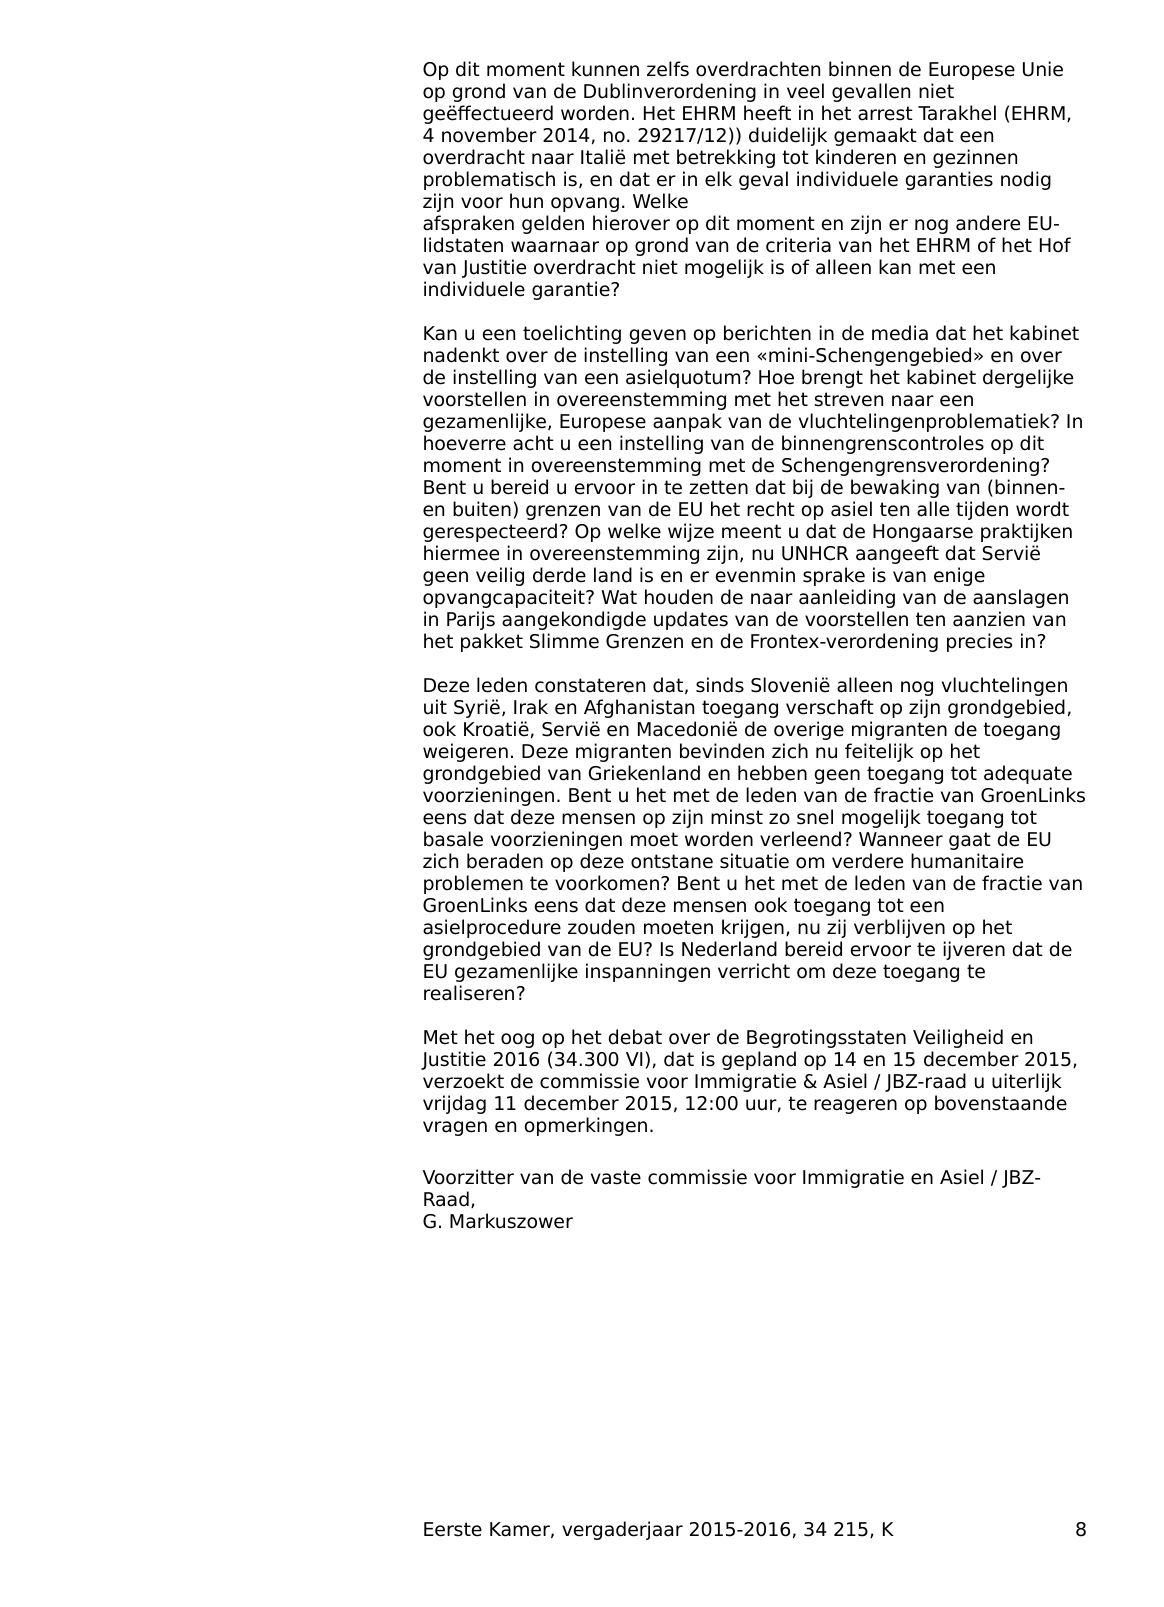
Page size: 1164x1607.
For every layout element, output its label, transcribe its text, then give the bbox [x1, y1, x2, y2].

text Kan u een toelichting geven op berichten in de media dat het kabinet nadenkt over de instelling van een «mini-Schengengebied» en over de instelling van een asielquotum? Hoe brengt het kabinet dergelijke voorstellen in overeenstemming met het streven naar een gezamenlijke, Europese aanpak van de vluchtelingenproblematiek? In hoeverre acht u een instelling van de binnengrenscontroles op dit moment in overeenstemming met de Schengengrensverordening? Bent u bereid u ervoor in te zetten dat bij de bewaking van (binnen- en buiten) grenzen van de EU het recht op asiel ten alle tijden wordt gerespecteerd? Op welke wijze meent u dat de Hongaarse praktijken hiermee in overeenstemming zijn, nu UNHCR aangeeft dat Servië geen veilig derde land is en er evenmin sprake is van enige opvangcapaciteit? Wat houden de naar aanleiding van de aanslagen in Parijs aangekondigde updates van de voorstellen ten aanzien van het pakket Slimme Grenzen en de Frontex-verordening precies in? [422, 323, 1087, 653]
text Deze leden constateren dat, sinds Slovenië alleen nog vluchtelingen uit Syrië, Irak en Afghanistan toegang verschaft op zijn grondgebied, ook Kroatië, Servië en Macedonië de overige migranten de toegang weigeren. Deze migranten bevinden zich nu feitelijk op het grondgebied van Griekenland en hebben geen toegang tot adequate voorzieningen. Bent u het met de leden van de fractie van GroenLinks eens dat deze mensen op zijn minst zo snel mogelijk toegang tot basale voorzieningen moet worden verleend? Wanneer gaat de EU zich beraden op deze ontstane situatie om verdere humanitaire problemen te voorkomen? Bent u het met de leden van de fractie van GroenLinks eens dat deze mensen ook toegang tot een asielprocedure zouden moeten krijgen, nu zij verblijven op het grondgebied van de EU? Is Nederland bereid ervoor te ijveren dat de EU gezamenlijke inspanningen verricht om deze toegang te realiseren? [422, 675, 1087, 1004]
text Op dit moment kunnen zelfs overdrachten binnen de Europese Unie op grond van de Dublinverordening in veel gevallen niet geëffectueerd worden. Het EHRM heeft in het arrest Tarakhel (EHRM, 4 november 2014, no. 29217/12)) duidelijk gemaakt dat een overdracht naar Italië met betrekking tot kinderen en gezinnen problematisch is, en dat er in elk geval individuele garanties nodig zijn voor hun opvang. Welke [422, 59, 1087, 213]
text afspraken gelden hierover op dit moment en zijn er nog andere EU-lidstaten waarnaar op grond van de criteria van het EHRM of het Hof van Justitie overdracht niet mogelijk is of alleen kan met een individuele garantie? [422, 213, 1087, 301]
text Met het oog op het debat over de Begrotingsstaten Veiligheid en Justitie 2016 (34.300 VI), dat is gepland op 14 en 15 december 2015, verzoekt de commissie voor Immigratie & Asiel / JBZ-raad u uiterlijk vrijdag 11 december 2015, 12:00 uur, te reageren op bovenstaande vragen en opmerkingen. [422, 1027, 1087, 1137]
text Voorzitter van de vaste commissie voor Immigratie en Asiel / JBZ-Raad, G. Markuszower [422, 1167, 1087, 1233]
